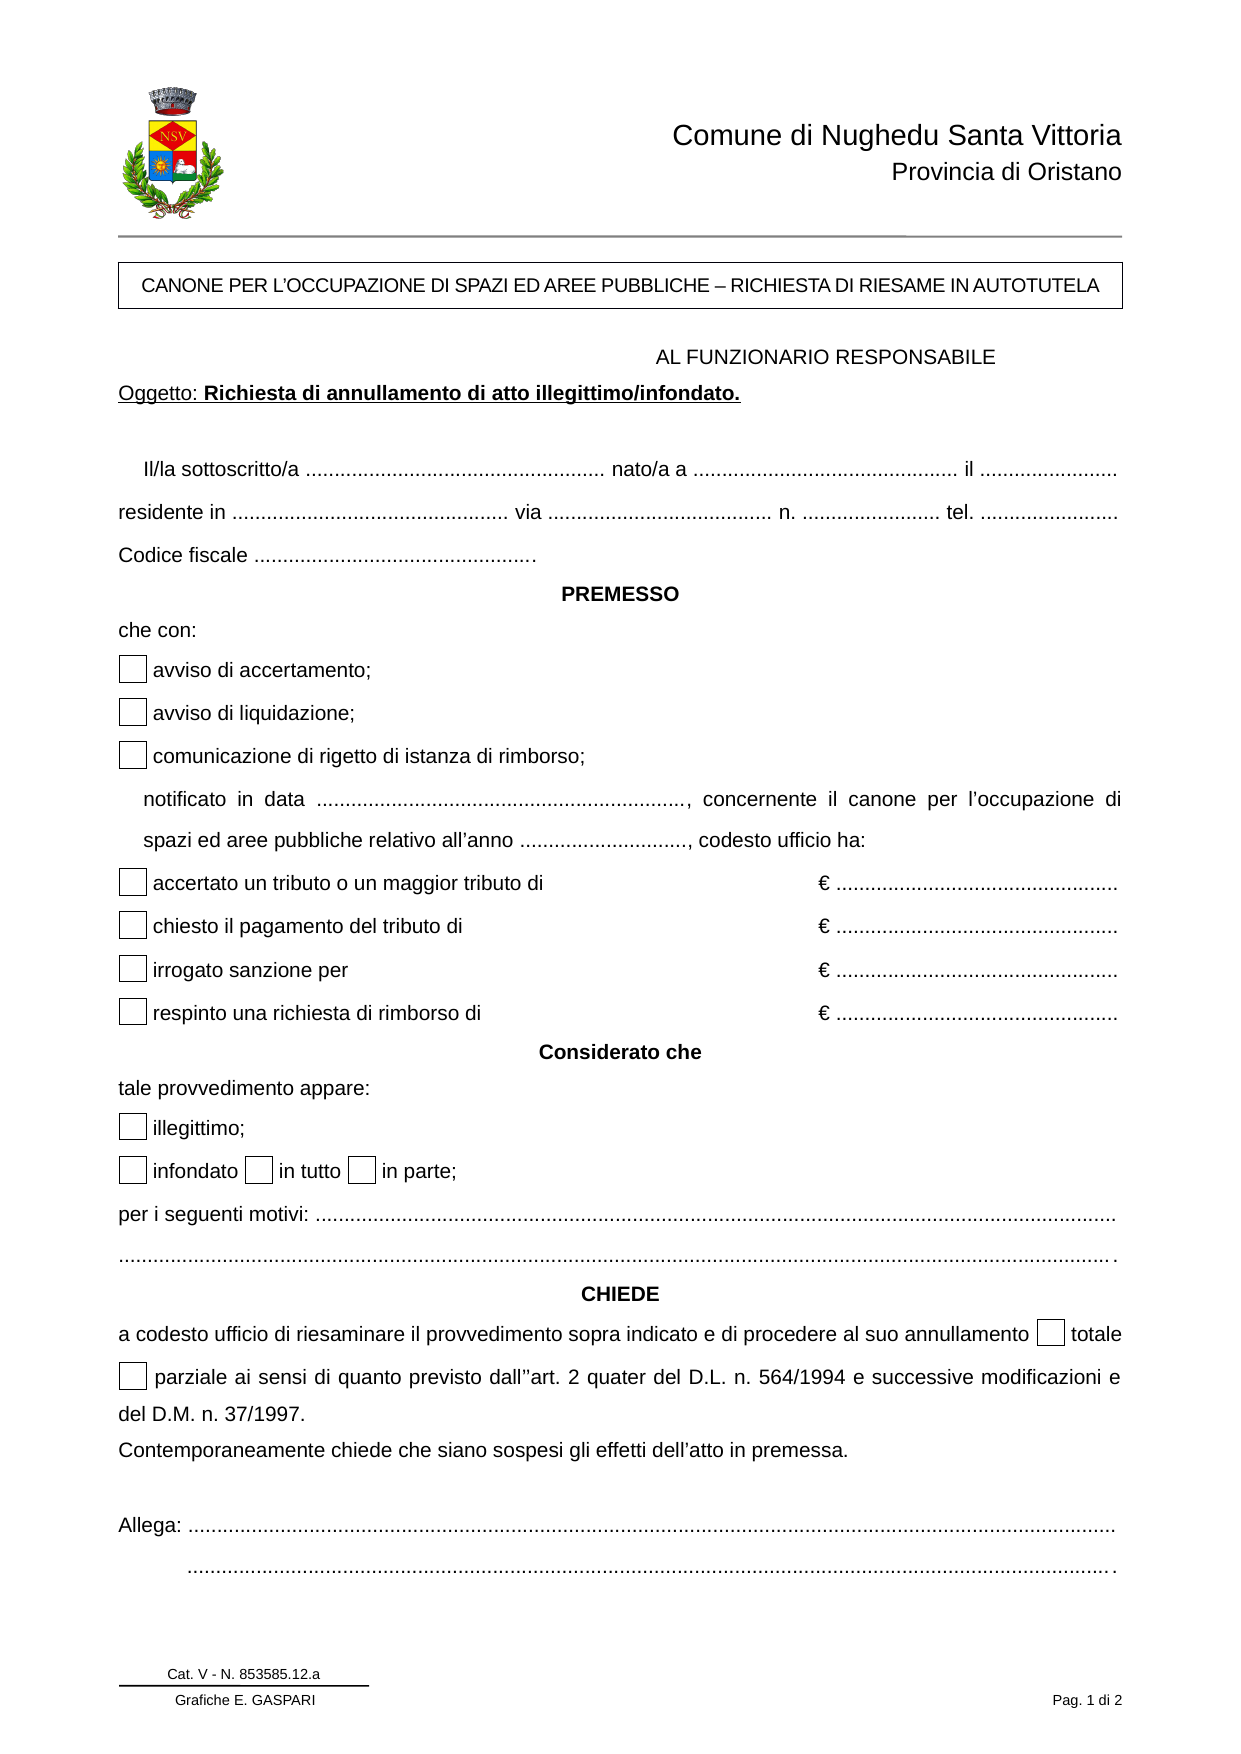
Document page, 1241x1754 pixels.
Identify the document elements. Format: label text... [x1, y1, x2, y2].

text Il/la sottoscritto/a .................................................... nato/a a .............................................. il ........................ [118, 453, 1122, 482]
text infondato in tutto in parte; [118, 1155, 1122, 1184]
text Comune di Nughedu Santa Vittoria [224, 118, 1122, 152]
text Considerato che [118, 1040, 1122, 1064]
table_header CANONE PER L’OCCUPAZIONE DI SPAZI ED AREE PUBBLICHE – RICHIESTA DI RIESAME IN AUTOTUTELA [119, 263, 1122, 308]
text Oggetto: Richiesta di annullamento di atto illegittimo/infondato. [118, 381, 1122, 405]
text Contemporaneamente chiede che siano sospesi gli effetti dell’atto in premessa. [118, 1438, 1122, 1462]
text avviso di liquidazione; [118, 697, 1122, 726]
text avviso di accertamento; [118, 654, 1122, 683]
text Allega: ................................................................................................................................................................. ................................................................................................................................................................. [118, 1509, 1122, 1579]
text Provincia di Oristano [224, 157, 1122, 185]
text CHIEDE [118, 1282, 1122, 1306]
text comunicazione di rigetto di istanza di rimborso; [118, 740, 1122, 769]
text Codice fiscale ................................................. [118, 539, 1122, 568]
text a codesto ufficio di riesaminare il provvedimento sopra indicato e di procedere al suo annullamento totale parziale ai sensi di quanto previsto dall’’art. 2 quater del D.L. n. 564/1994 e successive modificazioni e del D.M. n. 37/1997. [118, 1318, 1122, 1426]
text AL FUNZIONARIO RESPONSABILE [656, 345, 1122, 369]
text notificato in data ................................................................, concernente il canone per l’occupazione di spazi ed aree pubbliche relativo all’anno ............................., codesto ufficio ha: [143, 783, 1122, 853]
text tale provvedimento appare: [118, 1076, 1122, 1100]
text residente in ................................................ via ....................................... n. ........................ tel. ........................ [118, 496, 1122, 525]
text irrogato sanzione per € ................................................. [118, 954, 1122, 982]
text PREMESSO [118, 582, 1122, 606]
text che con: [118, 618, 1122, 642]
text chiesto il pagamento del tributo di € ................................................. [147, 911, 1122, 939]
text illegittimo; [118, 1112, 1122, 1141]
text respinto una richiesta di rimborso di € ................................................. [118, 997, 1122, 1026]
text per i seguenti motivi: ........................................................................................................................................... ............................................................................................................................................................................. [118, 1198, 1122, 1267]
picture [122, 87, 224, 219]
text accertato un tributo o un maggior tributo di € ................................................. [118, 867, 1122, 896]
